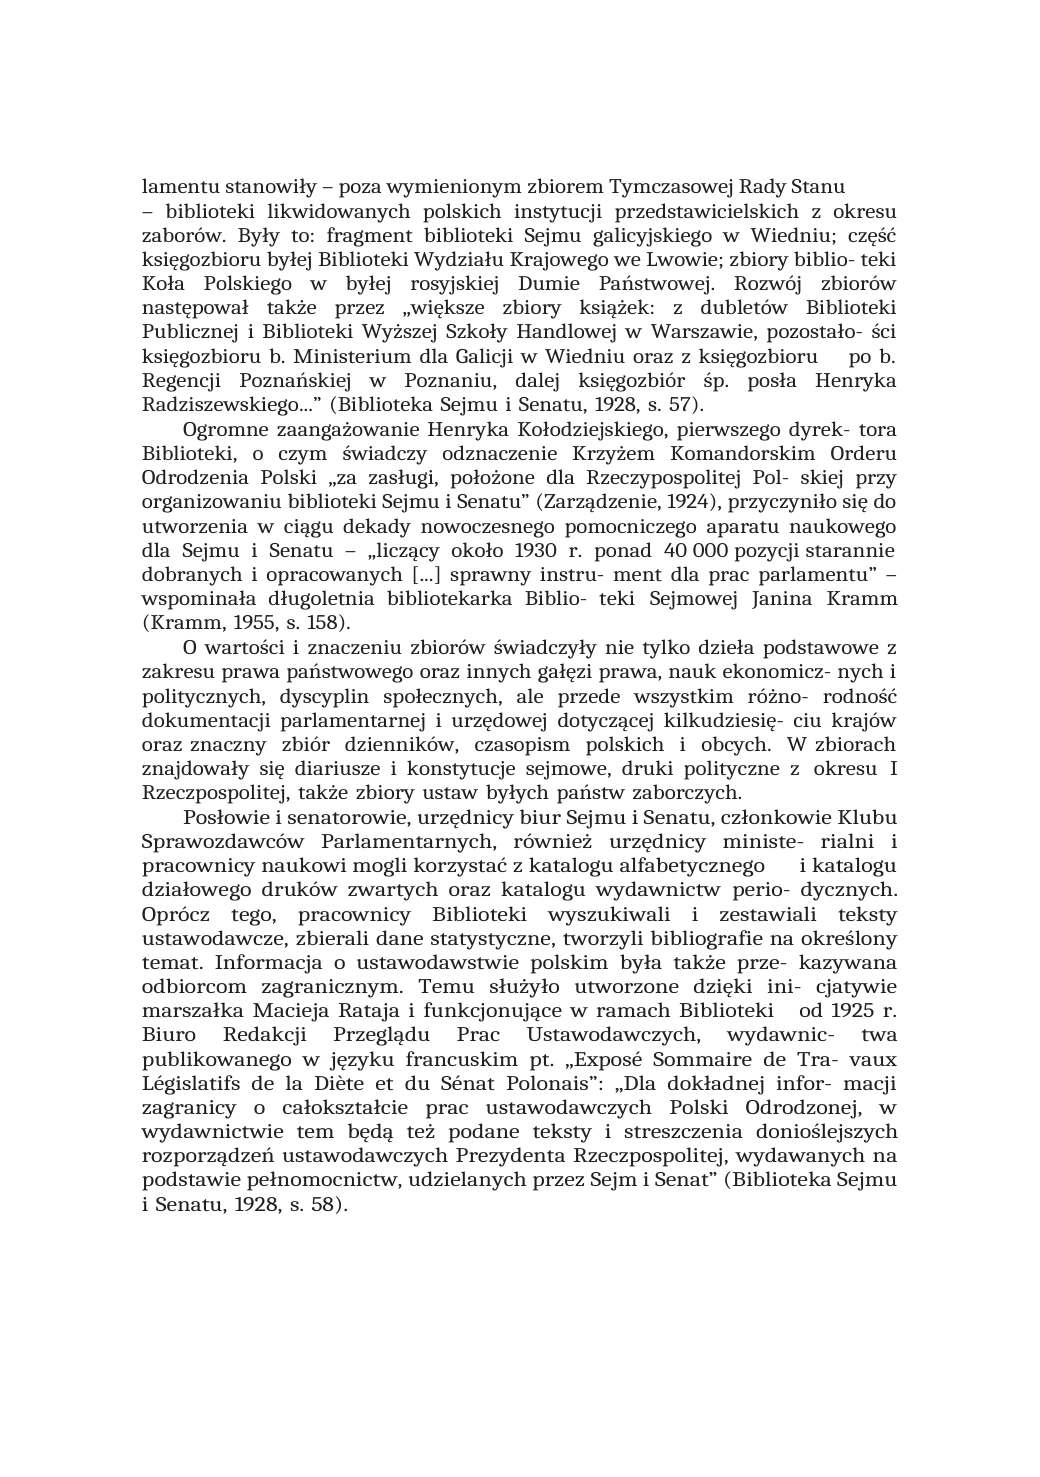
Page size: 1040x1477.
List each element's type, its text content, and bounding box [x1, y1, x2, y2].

text lamentu stanowiły – poza wymienionym zbiorem Tymczasowej Rady Stanu [142, 175, 910, 199]
text Posłowie i senatorowie, urzędnicy biur Sejmu i Senatu, członkowie Klubu Sprawozdawców Parlamentarnych, również urzędnicy ministe- rialni i pracownicy naukowi mogli korzystać z katalogu alfabetycznego i katalogu działowego druków zwartych oraz katalogu wydawnictw perio- dycznych. Oprócz tego, pracownicy Biblioteki wyszukiwali i zestawiali teksty ustawodawcze, zbierali dane statystyczne, tworzyli bibliografie na określony temat. Informacja o ustawodawstwie polskim była także prze- kazywana odbiorcom zagranicznym. Temu służyło utworzone dzięki ini- cjatywie marszałka Macieja Rataja i funkcjonujące w ramach Biblioteki od 1925 r. Biuro Redakcji Przeglądu Prac Ustawodawczych, wydawnic- twa publikowanego w języku francuskim pt. „Exposé Sommaire de Tra- vaux Législatifs de la Diète et du Sénat Polonais”: „Dla dokładnej infor- macji zagranicy o całokształcie prac ustawodawczych Polski Odrodzonej, w wydawnictwie tem będą też podane teksty i streszczenia donioślejszych rozporządzeń ustawodawczych Prezydenta Rzeczpospolitej, wydawanych na podstawie pełnomocnictw, udzielanych przez Sejm i Senat” (Biblioteka Sejmu i Senatu, 1928, s. 58). [142, 806, 898, 1216]
text – biblioteki likwidowanych polskich instytucji przedstawicielskich z okresu zaborów. Były to: fragment biblioteki Sejmu galicyjskiego w Wiedniu; część księgozbioru byłej Biblioteki Wydziału Krajowego we Lwowie; zbiory biblio- teki Koła Polskiego w byłej rosyjskiej Dumie Państwowej. Rozwój zbiorów następował także przez „większe zbiory książek: z dubletów Biblioteki Publicznej i Biblioteki Wyższej Szkoły Handlowej w Warszawie, pozostało- ści księgozbioru b. Ministerium dla Galicji w Wiedniu oraz z księgozbioru po b. Regencji Poznańskiej w Poznaniu, dalej księgozbiór śp. posła Henryka Radziszewskiego...” (Biblioteka Sejmu i Senatu, 1928, s. 57). [142, 199, 898, 417]
text Ogromne zaangażowanie Henryka Kołodziejskiego, pierwszego dyrek- tora Biblioteki, o czym świadczy odznaczenie Krzyżem Komandorskim Orderu Odrodzenia Polski „za zasługi, położone dla Rzeczypospolitej Pol- skiej przy organizowaniu biblioteki Sejmu i Senatu” (Zarządzenie, 1924), przyczyniło się do utworzenia w ciągu dekady nowoczesnego pomocniczego aparatu naukowego dla Sejmu i Senatu – „liczący około 1930 r. ponad 40 000 pozycji starannie dobranych i opracowanych [...] sprawny instru- ment dla prac parlamentu” – wspominała długoletnia bibliotekarka Biblio- teki Sejmowej Janina Kramm (Kramm, 1955, s. 158). [142, 418, 898, 635]
text O wartości i znaczeniu zbiorów świadczyły nie tylko dzieła podstawowe z zakresu prawa państwowego oraz innych gałęzi prawa, nauk ekonomicz- nych i politycznych, dyscyplin społecznych, ale przede wszystkim różno- rodność dokumentacji parlamentarnej i urzędowej dotyczącej kilkudziesię- ciu krajów oraz znaczny zbiór dzienników, czasopism polskich i obcych. W zbiorach znajdowały się diariusze i konstytucje sejmowe, druki polityczne z okresu I Rzeczpospolitej, także zbiory ustaw byłych państw zaborczych. [142, 636, 898, 805]
